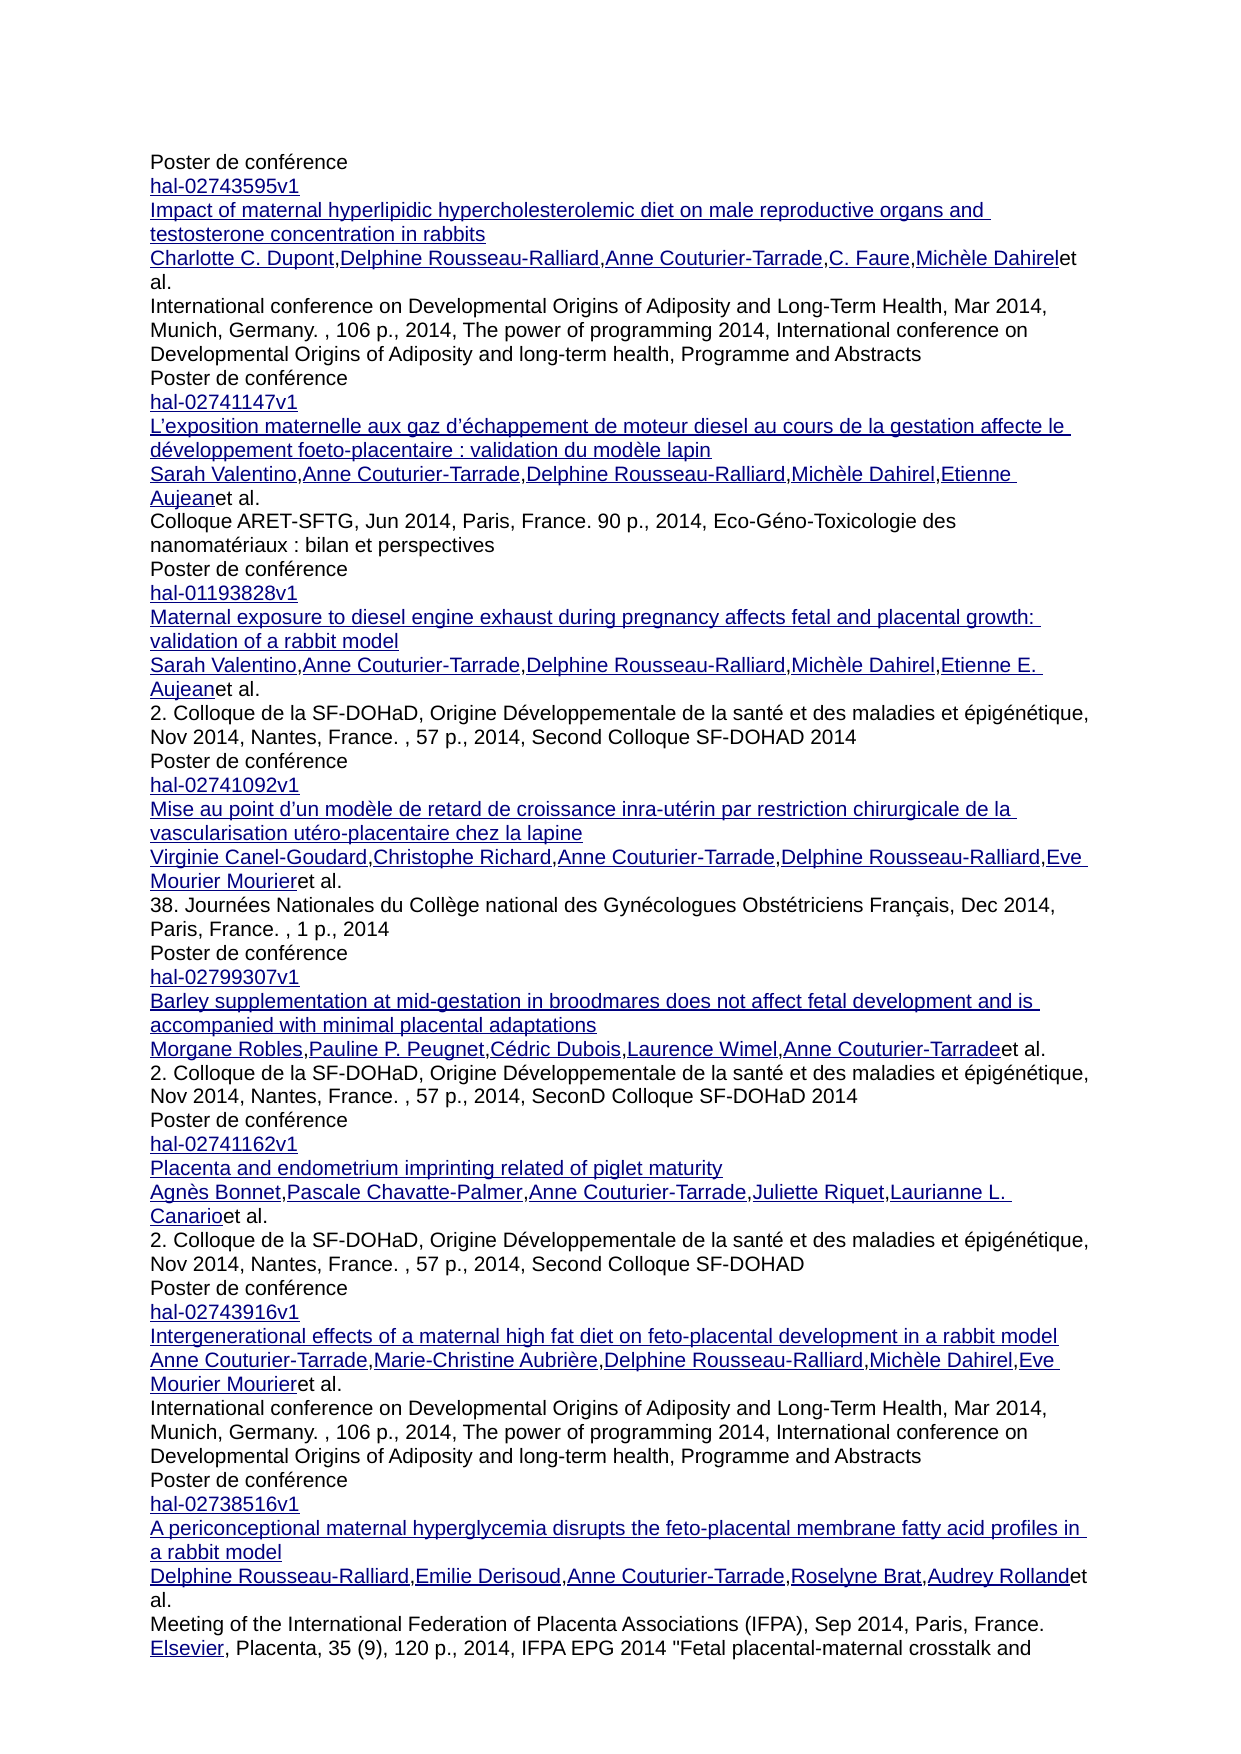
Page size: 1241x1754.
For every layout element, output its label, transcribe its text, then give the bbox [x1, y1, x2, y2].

table_cell L’exposition maternelle aux gaz d’échappement de moteur diesel au cours de la gestation affecte le développement foeto-placentaire : validation du modèle lapin Sarah Valentino,Anne Couturier-Tarrade,Delphine Rousseau-Ralliard,Michèle Dahirel,Etienne Aujeanet al. Colloque ARET-SFTG, Jun 2014, Paris, France. 90 p., 2014, Eco-Géno-Toxicologie des nanomatériaux : bilan et perspectives Poster de conférence hal-01193828v1 [150, 414, 1090, 605]
table_cell Barley supplementation at mid-gestation in broodmares does not affect fetal development and is accompanied with minimal placental adaptations Morgane Robles,Pauline P. Peugnet,Cédric Dubois,Laurence Wimel,Anne Couturier-Tarradeet al. 2. Colloque de la SF-DOHaD, Origine Développementale de la santé et des maladies et épigénétique, Nov 2014, Nantes, France. , 57 p., 2014, SeconD Colloque SF-DOHaD 2014 Poster de conférence hal-02741162v1 [150, 989, 1090, 1156]
table_cell Poster de conférence hal-02743595v1 [150, 150, 1090, 198]
table_cell Placenta and endometrium imprinting related of piglet maturity Agnès Bonnet,Pascale Chavatte-Palmer,Anne Couturier-Tarrade,Juliette Riquet,Laurianne L. Canarioet al. 2. Colloque de la SF-DOHaD, Origine Développementale de la santé et des maladies et épigénétique, Nov 2014, Nantes, France. , 57 p., 2014, Second Colloque SF-DOHAD Poster de conférence hal-02743916v1 [150, 1156, 1090, 1324]
table_cell Maternal exposure to diesel engine exhaust during pregnancy affects fetal and placental growth: validation of a rabbit model Sarah Valentino,Anne Couturier-Tarrade,Delphine Rousseau-Ralliard,Michèle Dahirel,Etienne E. Aujeanet al. 2. Colloque de la SF-DOHaD, Origine Développementale de la santé et des maladies et épigénétique, Nov 2014, Nantes, France. , 57 p., 2014, Second Colloque SF-DOHAD 2014 Poster de conférence hal-02741092v1 [150, 605, 1090, 797]
table_cell Mise au point d’un modèle de retard de croissance inra-utérin par restriction chirurgicale de la vascularisation utéro-placentaire chez la lapine Virginie Canel-Goudard,Christophe Richard,Anne Couturier-Tarrade,Delphine Rousseau-Ralliard,Eve Mourier Mourieret al. 38. Journées Nationales du Collège national des Gynécologues Obstétriciens Français, Dec 2014, Paris, France. , 1 p., 2014 Poster de conférence hal-02799307v1 [150, 797, 1090, 988]
table_cell Impact of maternal hyperlipidic hypercholesterolemic diet on male reproductive organs and testosterone concentration in rabbits Charlotte C. Dupont,Delphine Rousseau-Ralliard,Anne Couturier-Tarrade,C. Faure,Michèle Dahirelet al. International conference on Developmental Origins of Adiposity and Long-Term Health, Mar 2014, Munich, Germany. , 106 p., 2014, The power of programming 2014, International conference on Developmental Origins of Adiposity and long-term health, Programme and Abstracts Poster de conférence hal-02741147v1 [150, 198, 1090, 413]
table_cell Intergenerational effects of a maternal high fat diet on feto-placental development in a rabbit model Anne Couturier-Tarrade,Marie-Christine Aubrière,Delphine Rousseau-Ralliard,Michèle Dahirel,Eve Mourier Mourieret al. International conference on Developmental Origins of Adiposity and Long-Term Health, Mar 2014, Munich, Germany. , 106 p., 2014, The power of programming 2014, International conference on Developmental Origins of Adiposity and long-term health, Programme and Abstracts Poster de conférence hal-02738516v1 [150, 1324, 1090, 1516]
table_cell A periconceptional maternal hyperglycemia disrupts the feto-placental membrane fatty acid profiles in a rabbit model Delphine Rousseau-Ralliard,Emilie Derisoud,Anne Couturier-Tarrade,Roselyne Brat,Audrey Rollandet al. Meeting of the International Federation of Placenta Associations (IFPA), Sep 2014, Paris, France. Elsevier, Placenta, 35 (9), 120 p., 2014, IFPA EPG 2014 "Fetal placental-maternal crosstalk and [150, 1516, 1090, 1659]
